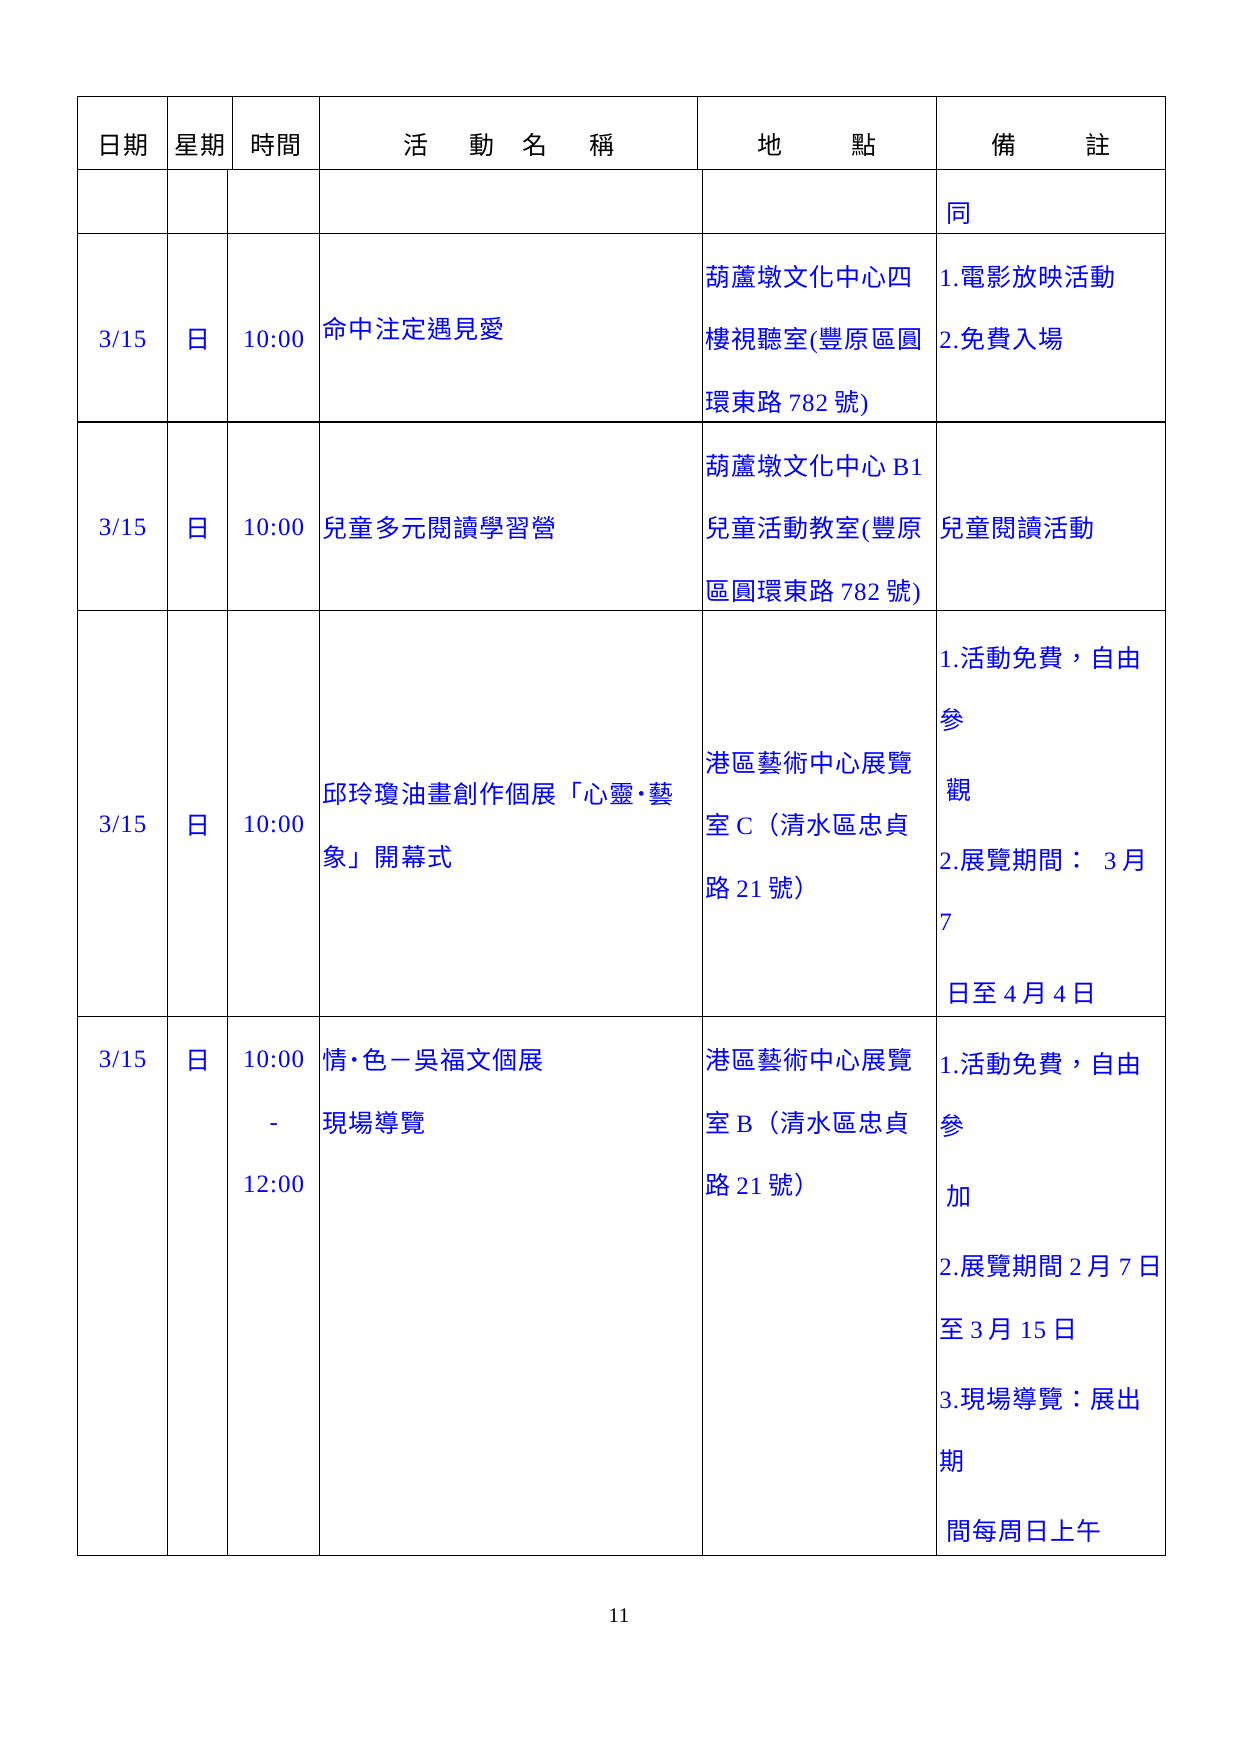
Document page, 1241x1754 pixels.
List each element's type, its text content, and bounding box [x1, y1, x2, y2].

table_cell 同 [937, 170, 1165, 233]
table_cell [168, 170, 227, 233]
table_cell 日 [168, 234, 227, 421]
table_cell 日 [168, 423, 227, 610]
table_cell [703, 170, 936, 233]
table_cell 3/15 [78, 1017, 167, 1554]
table_header 備 註 [937, 97, 1165, 169]
table_header 地 點 [698, 97, 936, 169]
table_cell 日 [168, 1017, 227, 1554]
table_cell 港區藝術中心展覽室B（清水區忠貞路21號） [703, 1017, 936, 1554]
table_cell 兒童多元閱讀學習營 [320, 423, 702, 610]
table_header 日期 [78, 97, 167, 169]
table_header 活 動 名 稱 [320, 97, 697, 169]
table_cell 3/15 [78, 611, 167, 1016]
table_cell 兒童閱讀活動 [937, 423, 1165, 610]
table_cell 10:00 - 12:00 [228, 1017, 319, 1554]
table_cell 葫蘆墩文化中心四樓視聽室(豐原區圓環東路782號) [703, 234, 936, 421]
table_cell 葫蘆墩文化中心B1兒童活動教室(豐原區圓環東路782號) [703, 423, 936, 610]
table_cell [78, 170, 167, 233]
table_cell [320, 170, 702, 233]
table_cell 港區藝術中心展覽室C（清水區忠貞路21號） [703, 611, 936, 1016]
table_cell 日 [168, 611, 227, 1016]
table_header 時間 [233, 97, 319, 169]
table_cell 10:00 [228, 423, 319, 610]
table_cell 邱玲瓊油畫創作個展「心靈˙藝象」開幕式 [320, 611, 702, 1016]
table_cell 1.活動免費，自由參 觀 2.展覽期間： 3月7 日至4月4日 [937, 611, 1165, 1016]
table_cell 1.活動免費，自由參 加 2.展覽期間2月7日至3月15日 3.現場導覽：展出期 間每周日上午 [937, 1017, 1165, 1554]
table_cell 10:00 [228, 611, 319, 1016]
table_cell [228, 170, 319, 233]
table_cell 3/15 [78, 423, 167, 610]
table_header 星期 [168, 97, 232, 169]
table_cell 10:00 [228, 234, 319, 421]
table_cell 情˙色－吳福文個展 現場導覽 [320, 1017, 702, 1554]
table_cell 1.電影放映活動 2.免費入場 [937, 234, 1165, 421]
table_cell 命中注定遇見愛 [320, 234, 702, 421]
table_cell 3/15 [78, 234, 167, 421]
